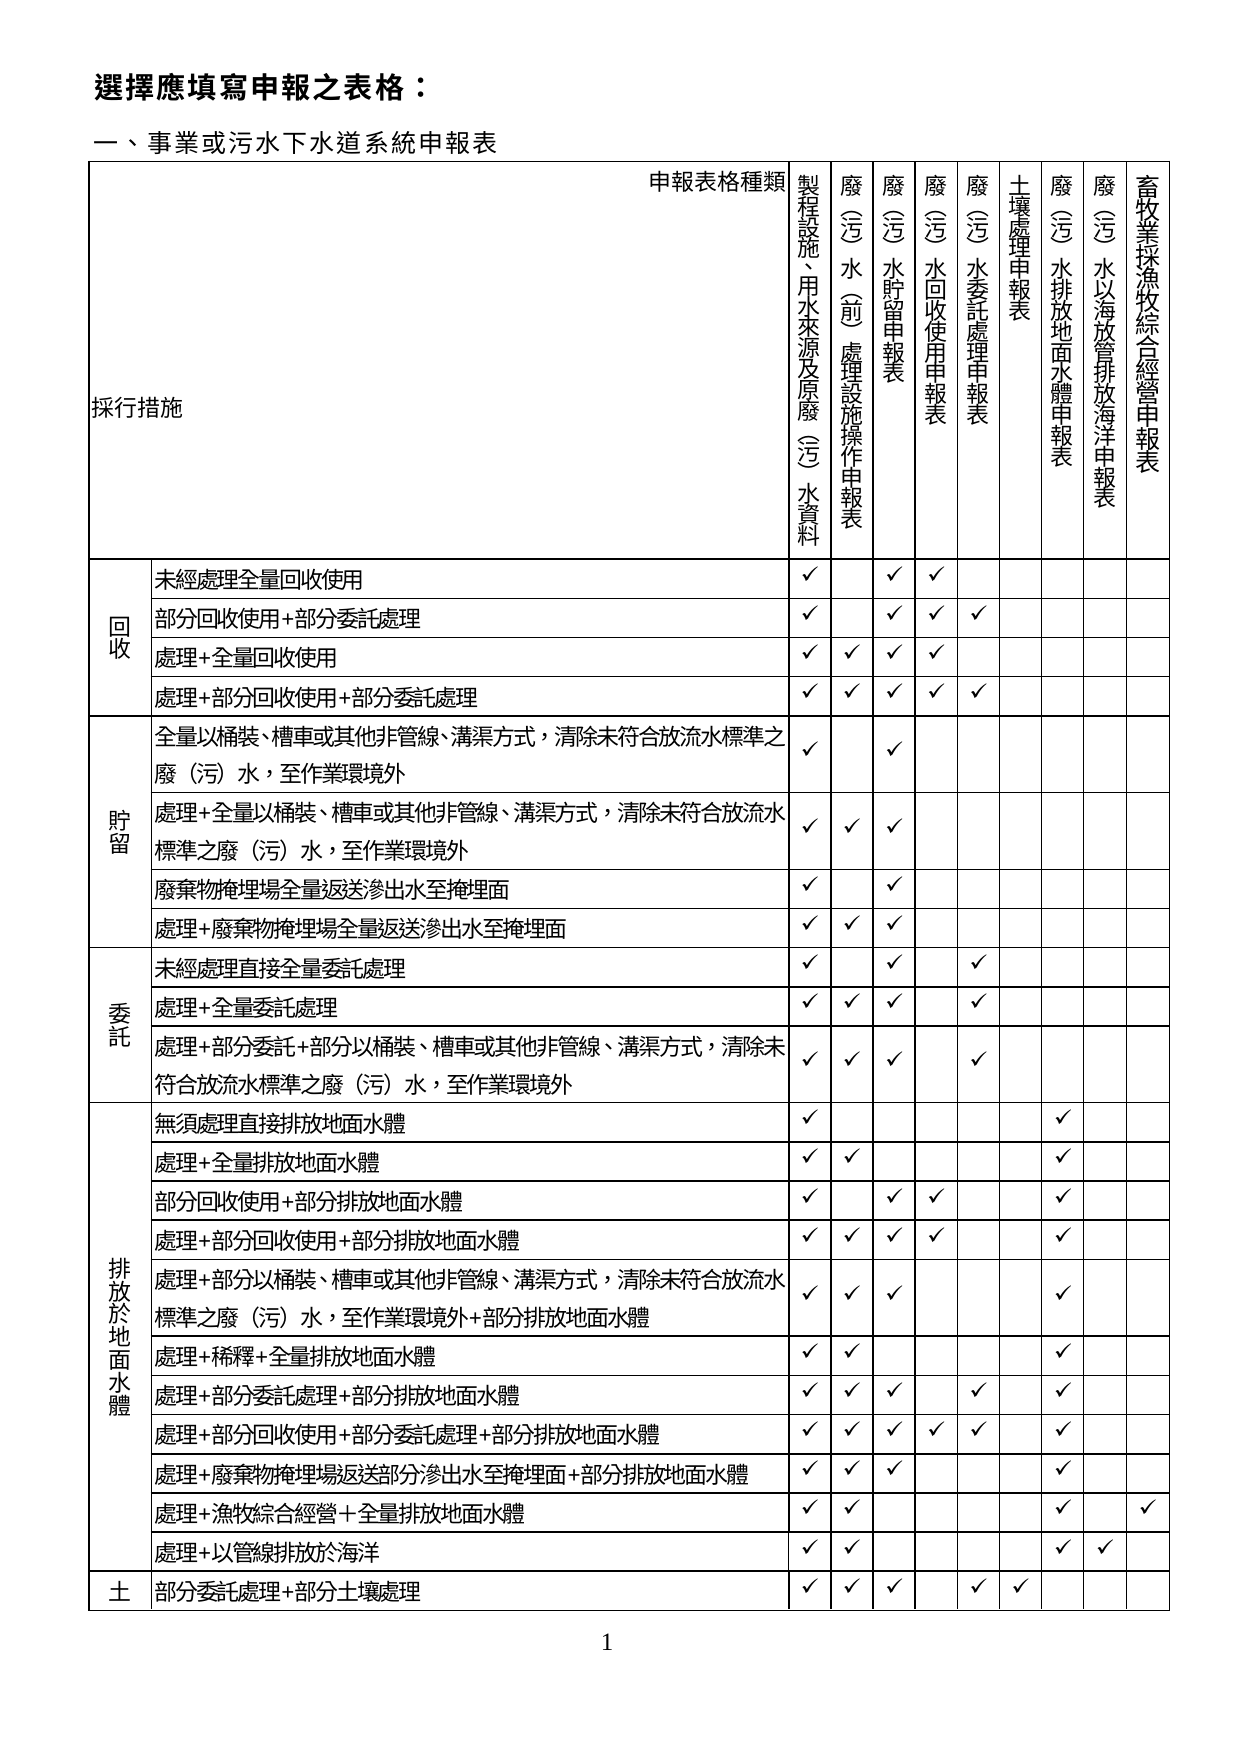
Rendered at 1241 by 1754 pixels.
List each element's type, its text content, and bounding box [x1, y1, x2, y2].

table_cell [1127, 1455, 1169, 1492]
table_cell [916, 870, 957, 908]
table_cell  [789, 1533, 830, 1570]
table_cell  [916, 638, 957, 676]
table_cell [874, 1143, 914, 1180]
table_cell  [874, 870, 914, 908]
table_cell [958, 909, 999, 947]
table_cell [1127, 1533, 1169, 1570]
table_cell [1084, 677, 1126, 715]
table_cell  [832, 1455, 872, 1492]
table_cell [832, 870, 872, 908]
table_cell  [874, 793, 914, 868]
table_cell  [874, 599, 914, 637]
table_cell  [832, 1494, 872, 1531]
table_cell [1127, 1103, 1169, 1141]
table_cell [958, 1182, 999, 1219]
table_cell [874, 1103, 914, 1141]
table_header 申報表格種類 採行措施 [90, 162, 788, 558]
table_cell [1127, 988, 1169, 1025]
table_cell [958, 1221, 999, 1258]
table_cell [874, 1494, 914, 1531]
table_cell [1000, 1221, 1041, 1258]
table_cell 處理+部分委託+部分以桶裝、槽車或其他非管線、溝渠方式，清除未符合放流水標準之廢（污）水，至作業環境外 [152, 1027, 788, 1102]
table_cell  [790, 1027, 830, 1102]
table_cell [1084, 1027, 1126, 1102]
table_cell 排放於地面水體 [90, 1103, 151, 1570]
table_cell  [832, 1143, 872, 1180]
table_cell [1000, 948, 1041, 986]
table_cell [916, 948, 957, 986]
table_cell [1000, 1027, 1041, 1102]
table_cell [1084, 1572, 1126, 1609]
table_cell [916, 988, 957, 1025]
table_cell [1000, 988, 1041, 1025]
table_cell [1084, 793, 1126, 868]
table_cell [874, 1533, 914, 1570]
table_cell  [790, 677, 830, 715]
table_cell [1084, 1143, 1126, 1180]
table_cell  [832, 1337, 872, 1374]
table_cell 處理+廢棄物掩埋場返送部分滲出水至掩埋面+部分排放地面水體 [152, 1455, 788, 1492]
table_cell 處理+全量委託處理 [152, 988, 788, 1025]
table_cell [1127, 1415, 1169, 1453]
table_cell [1000, 1415, 1041, 1453]
table_cell  [1042, 1221, 1083, 1258]
table_cell  [916, 1415, 957, 1453]
table_cell  [832, 638, 872, 676]
table_cell [1084, 1260, 1126, 1335]
table_cell 處理+部分回收使用+部分委託處理+部分排放地面水體 [152, 1415, 788, 1453]
table_cell [1000, 1182, 1041, 1219]
table_cell [958, 870, 999, 908]
table_cell 處理+部分委託處理+部分排放地面水體 [152, 1376, 788, 1414]
table_header 廢（污）水委託處理申報表 [958, 162, 999, 558]
table_header 畜牧業採漁牧綜合經營申報表 [1127, 162, 1169, 558]
table_cell [1127, 1143, 1169, 1180]
table_cell [1000, 1533, 1041, 1570]
table_cell [916, 1533, 957, 1570]
table_cell 委託 [90, 948, 151, 1102]
table_cell [916, 717, 957, 792]
table_cell  [874, 677, 914, 715]
table_cell  [1000, 1572, 1041, 1609]
table_cell 處理+部分回收使用+部分排放地面水體 [152, 1221, 788, 1258]
table_cell [1127, 870, 1169, 908]
table_cell [1042, 1572, 1083, 1609]
table_cell 部分回收使用+部分排放地面水體 [152, 1182, 788, 1219]
table_cell 貯留 [90, 717, 151, 947]
table_cell  [790, 1260, 830, 1335]
table_cell 處理+漁牧綜合經營＋全量排放地面水體 [152, 1494, 788, 1531]
table_cell  [958, 1027, 999, 1102]
text 選擇應填寫申報之表格： [89, 48, 1149, 123]
table_cell 處理+部分以桶裝、槽車或其他非管線、溝渠方式，清除未符合放流水標準之廢（污）水，至作業環境外+部分排放地面水體 [152, 1260, 788, 1335]
table_cell 部分回收使用+部分委託處理 [152, 599, 788, 637]
table_cell  [832, 793, 872, 868]
table_header 廢（污）水（前）處理設施操作申報表 [832, 162, 872, 558]
table_cell [1127, 599, 1169, 637]
table_cell [1000, 1103, 1041, 1141]
table_cell [1127, 1376, 1169, 1414]
table_cell 未經處理直接全量委託處理 [152, 948, 788, 986]
table_cell  [790, 1182, 830, 1219]
table_cell [958, 638, 999, 676]
table_cell  [832, 1376, 872, 1414]
table_cell [1084, 1455, 1126, 1492]
table_cell  [790, 1572, 830, 1609]
table_cell [1042, 948, 1083, 986]
table_cell  [958, 988, 999, 1025]
table_cell  [790, 560, 830, 597]
table_cell [1042, 988, 1083, 1025]
table_cell 處理+全量排放地面水體 [152, 1143, 788, 1180]
table_cell [832, 1182, 872, 1219]
table_cell [1000, 717, 1041, 792]
table_cell [958, 717, 999, 792]
table_cell [1127, 793, 1169, 868]
table_cell  [790, 1143, 830, 1180]
table_cell 處理+以管線排放於海洋 [152, 1533, 788, 1570]
table_cell  [874, 1415, 914, 1453]
table_cell [1127, 1260, 1169, 1335]
table_cell  [958, 677, 999, 715]
table_cell [1042, 1027, 1083, 1102]
table_cell  [958, 1572, 999, 1609]
table_cell [958, 1103, 999, 1141]
text 一、事業或污水下水道系統申報表 [89, 123, 1149, 161]
table_cell [1042, 909, 1083, 947]
table_cell  [1042, 1260, 1083, 1335]
table_cell [958, 1533, 999, 1570]
table_cell  [874, 1221, 914, 1258]
table_cell  [1084, 1533, 1126, 1570]
table_cell  [790, 1415, 830, 1453]
table_cell [1000, 560, 1041, 597]
table_cell  [1042, 1376, 1083, 1414]
table_cell [1127, 560, 1169, 597]
table_cell  [790, 717, 830, 792]
table_cell [916, 1455, 957, 1492]
table_cell  [790, 793, 830, 868]
table_cell [1000, 1494, 1041, 1531]
table_cell [1084, 717, 1126, 792]
table_cell [916, 909, 957, 947]
table_cell  [1042, 1337, 1083, 1374]
table_cell [1127, 1221, 1169, 1258]
table_cell 廢棄物掩埋場全量返送滲出水至掩埋面 [152, 870, 788, 908]
table_cell [1127, 717, 1169, 792]
table_cell [1042, 599, 1083, 637]
table_cell 部分委託處理+部分土壤處理 [152, 1572, 788, 1609]
table_cell  [958, 1376, 999, 1414]
table_cell [1127, 909, 1169, 947]
table_cell  [790, 909, 830, 947]
table_cell [832, 948, 872, 986]
table_cell [1000, 909, 1041, 947]
table_cell [958, 1260, 999, 1335]
table_cell  [1042, 1455, 1083, 1492]
table_cell 回收 [90, 560, 151, 715]
table_cell  [832, 1221, 872, 1258]
table_cell  [1127, 1494, 1169, 1531]
table_cell [958, 1455, 999, 1492]
table_cell [1127, 677, 1169, 715]
table_cell  [790, 1103, 830, 1141]
table_cell [1000, 1260, 1041, 1335]
table_cell  [916, 560, 957, 597]
table_cell [916, 793, 957, 868]
table_cell [1000, 677, 1041, 715]
table_header 廢（污）水排放地面水體申報表 [1042, 162, 1083, 558]
table_cell [1084, 560, 1126, 597]
table_cell [1042, 638, 1083, 676]
table_cell [1000, 1376, 1041, 1414]
table_cell  [790, 1221, 830, 1258]
table_cell [1042, 870, 1083, 908]
table_header 廢（污）水以海放管排放海洋申報表 [1084, 162, 1126, 558]
table_cell  [874, 1572, 914, 1609]
table_cell 處理+稀釋+全量排放地面水體 [152, 1337, 788, 1374]
table_cell  [1042, 1533, 1083, 1570]
table_cell [916, 1103, 957, 1141]
table_cell  [874, 948, 914, 986]
table_cell [1127, 638, 1169, 676]
table_cell [832, 717, 872, 792]
table_cell  [916, 1221, 957, 1258]
table_cell [1000, 793, 1041, 868]
table_cell [1084, 948, 1126, 986]
table_cell [1127, 948, 1169, 986]
table_cell 未經處理全量回收使用 [152, 560, 788, 597]
table_cell  [1042, 1103, 1083, 1141]
table_cell  [832, 1260, 872, 1335]
table_cell [1000, 1455, 1041, 1492]
table_cell [1042, 793, 1083, 868]
table_cell 土 [90, 1572, 151, 1609]
table_cell [1000, 870, 1041, 908]
table_cell [1000, 1143, 1041, 1180]
table_cell [916, 1027, 957, 1102]
table_header 土壤處理申報表 [1000, 162, 1041, 558]
table_cell  [832, 909, 872, 947]
table_cell [1084, 1182, 1126, 1219]
table_header 廢（污）水回收使用申報表 [916, 162, 957, 558]
table_cell  [790, 1337, 830, 1374]
table_cell [832, 1103, 872, 1141]
table_cell 處理+部分回收使用+部分委託處理 [152, 677, 788, 715]
table_cell [916, 1376, 957, 1414]
table_cell [1084, 1415, 1126, 1453]
table_cell  [874, 1182, 914, 1219]
table_cell  [874, 1260, 914, 1335]
table_cell  [790, 870, 830, 908]
table_cell 處理+廢棄物掩埋場全量返送滲出水至掩埋面 [152, 909, 788, 947]
table_cell [1084, 1221, 1126, 1258]
table_cell  [874, 1455, 914, 1492]
table_cell  [874, 560, 914, 597]
table_cell [958, 1143, 999, 1180]
table_cell [1127, 1027, 1169, 1102]
table_cell [916, 1572, 957, 1609]
table_cell [1084, 909, 1126, 947]
table_header 製程設施、用水來源及原廢（污）水資料申報表 [790, 162, 830, 558]
table_cell  [790, 1455, 830, 1492]
table_cell [1000, 638, 1041, 676]
table_cell  [832, 1572, 872, 1609]
table_cell  [916, 599, 957, 637]
table_cell 全量以桶裝、槽車或其他非管線、溝渠方式，清除未符合放流水標準之廢（污）水，至作業環境外 [152, 717, 788, 792]
table_cell  [1042, 1494, 1083, 1531]
table_cell [1042, 560, 1083, 597]
table_cell  [874, 909, 914, 947]
table_cell [958, 1337, 999, 1374]
table_cell [1084, 638, 1126, 676]
table_cell  [832, 1027, 872, 1102]
table_cell  [790, 988, 830, 1025]
table_cell  [790, 1376, 830, 1414]
table_cell  [1042, 1182, 1083, 1219]
table_cell [1084, 1376, 1126, 1414]
table_cell [1042, 677, 1083, 715]
table_cell 處理+全量回收使用 [152, 638, 788, 676]
table_cell [1042, 717, 1083, 792]
table_cell  [916, 1182, 957, 1219]
table_cell [916, 1337, 957, 1374]
table_cell  [832, 677, 872, 715]
table_cell [1084, 1494, 1126, 1531]
table_cell [1084, 599, 1126, 637]
table_cell  [916, 677, 957, 715]
table_cell [1084, 988, 1126, 1025]
table_cell  [958, 1415, 999, 1453]
table_cell  [832, 1533, 872, 1570]
table_cell  [790, 638, 830, 676]
table_cell [1000, 1337, 1041, 1374]
table_cell  [874, 717, 914, 792]
table_cell  [1042, 1143, 1083, 1180]
table_header 廢（污）水貯留申報表 [874, 162, 914, 558]
table_cell  [790, 948, 830, 986]
table_cell  [790, 1494, 830, 1531]
table_cell  [874, 988, 914, 1025]
table_cell [958, 560, 999, 597]
table_cell [958, 1494, 999, 1531]
table_cell 無須處理直接排放地面水體 [152, 1103, 788, 1141]
table_cell  [874, 638, 914, 676]
table_cell [1127, 1572, 1169, 1609]
table_cell  [958, 948, 999, 986]
table_cell [1084, 870, 1126, 908]
table_cell [958, 793, 999, 868]
table_cell [1084, 1337, 1126, 1374]
table_cell [916, 1260, 957, 1335]
table_cell [916, 1494, 957, 1531]
table_cell 處理+全量以桶裝、槽車或其他非管線、溝渠方式，清除未符合放流水標準之廢（污）水，至作業環境外 [152, 793, 788, 868]
table_cell [1127, 1182, 1169, 1219]
table_cell [1000, 599, 1041, 637]
table_cell  [832, 1415, 872, 1453]
table_cell  [832, 988, 872, 1025]
table_cell [874, 1337, 914, 1374]
table_cell  [874, 1376, 914, 1414]
table_cell  [1042, 1415, 1083, 1453]
table_cell  [874, 1027, 914, 1102]
table_cell [1127, 1337, 1169, 1374]
table_cell  [958, 599, 999, 637]
table_cell [832, 599, 872, 637]
table_cell [916, 1143, 957, 1180]
table_cell [1084, 1103, 1126, 1141]
table_cell [832, 560, 872, 597]
table_cell  [790, 599, 830, 637]
